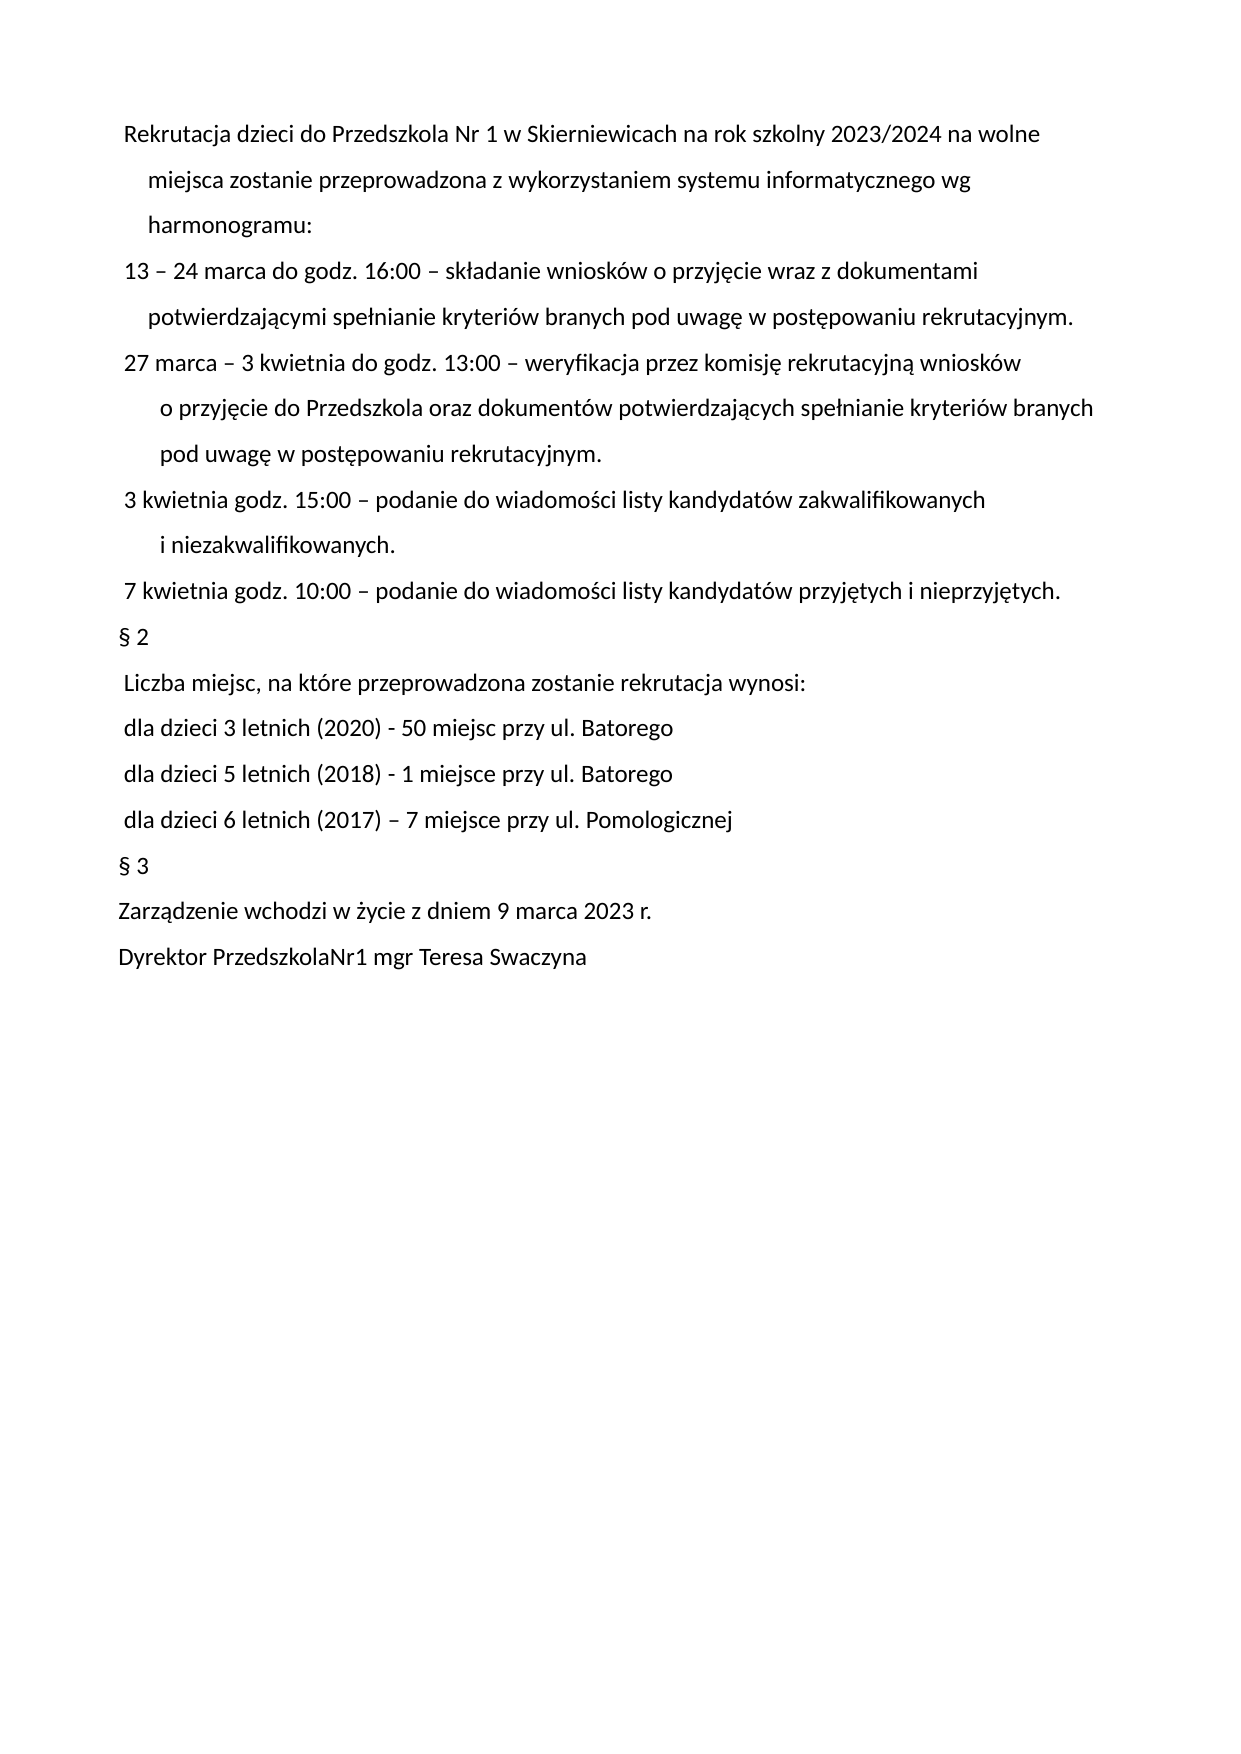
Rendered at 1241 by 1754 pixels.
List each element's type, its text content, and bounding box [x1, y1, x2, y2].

text dla dzieci 5 letnich (2018) - 1 miejsce przy ul. Batorego [118, 758, 1122, 789]
text § 3 [118, 850, 1122, 880]
text Zarządzenie wchodzi w życie z dniem 9 marca 2023 r. [118, 896, 1122, 926]
text 3 kwietnia godz. 15:00 – podanie do wiadomości listy kandydatów zakwalifikowanych i niezakwalifikowanych. [118, 484, 1122, 560]
text 7 kwietnia godz. 10:00 – podanie do wiadomości listy kandydatów przyjętych i nieprzyjętych. [118, 575, 1122, 606]
text dla dzieci 6 letnich (2017) – 7 miejsce przy ul. Pomologicznej [118, 804, 1122, 834]
text 13 – 24 marca do godz. 16:00 – składanie wniosków o przyjęcie wraz z dokumentami potwierdzającymi spełnianie kryteriów branych pod uwagę w postępowaniu rekrutacyjnym. [118, 255, 1122, 332]
text dla dzieci 3 letnich (2020) - 50 miejsc przy ul. Batorego [118, 713, 1122, 743]
text § 2 [118, 621, 1122, 652]
text Liczba miejsc, na które przeprowadzona zostanie rekrutacja wynosi: [118, 667, 1122, 697]
text 27 marca – 3 kwietnia do godz. 13:00 – weryfikacja przez komisję rekrutacyjną wniosków o przyjęcie do Przedszkola oraz dokumentów potwierdzających spełnianie kryteriów branych pod uwagę w postępowaniu rekrutacyjnym. [118, 347, 1122, 469]
text Dyrektor PrzedszkolaNr1 mgr Teresa Swaczyna [118, 941, 1122, 972]
text Rekrutacja dzieci do Przedszkola Nr 1 w Skierniewicach na rok szkolny 2023/2024 na wolne miejsca zostanie przeprowadzona z wykorzystaniem systemu informatycznego wg harmonogramu: [118, 118, 1122, 240]
